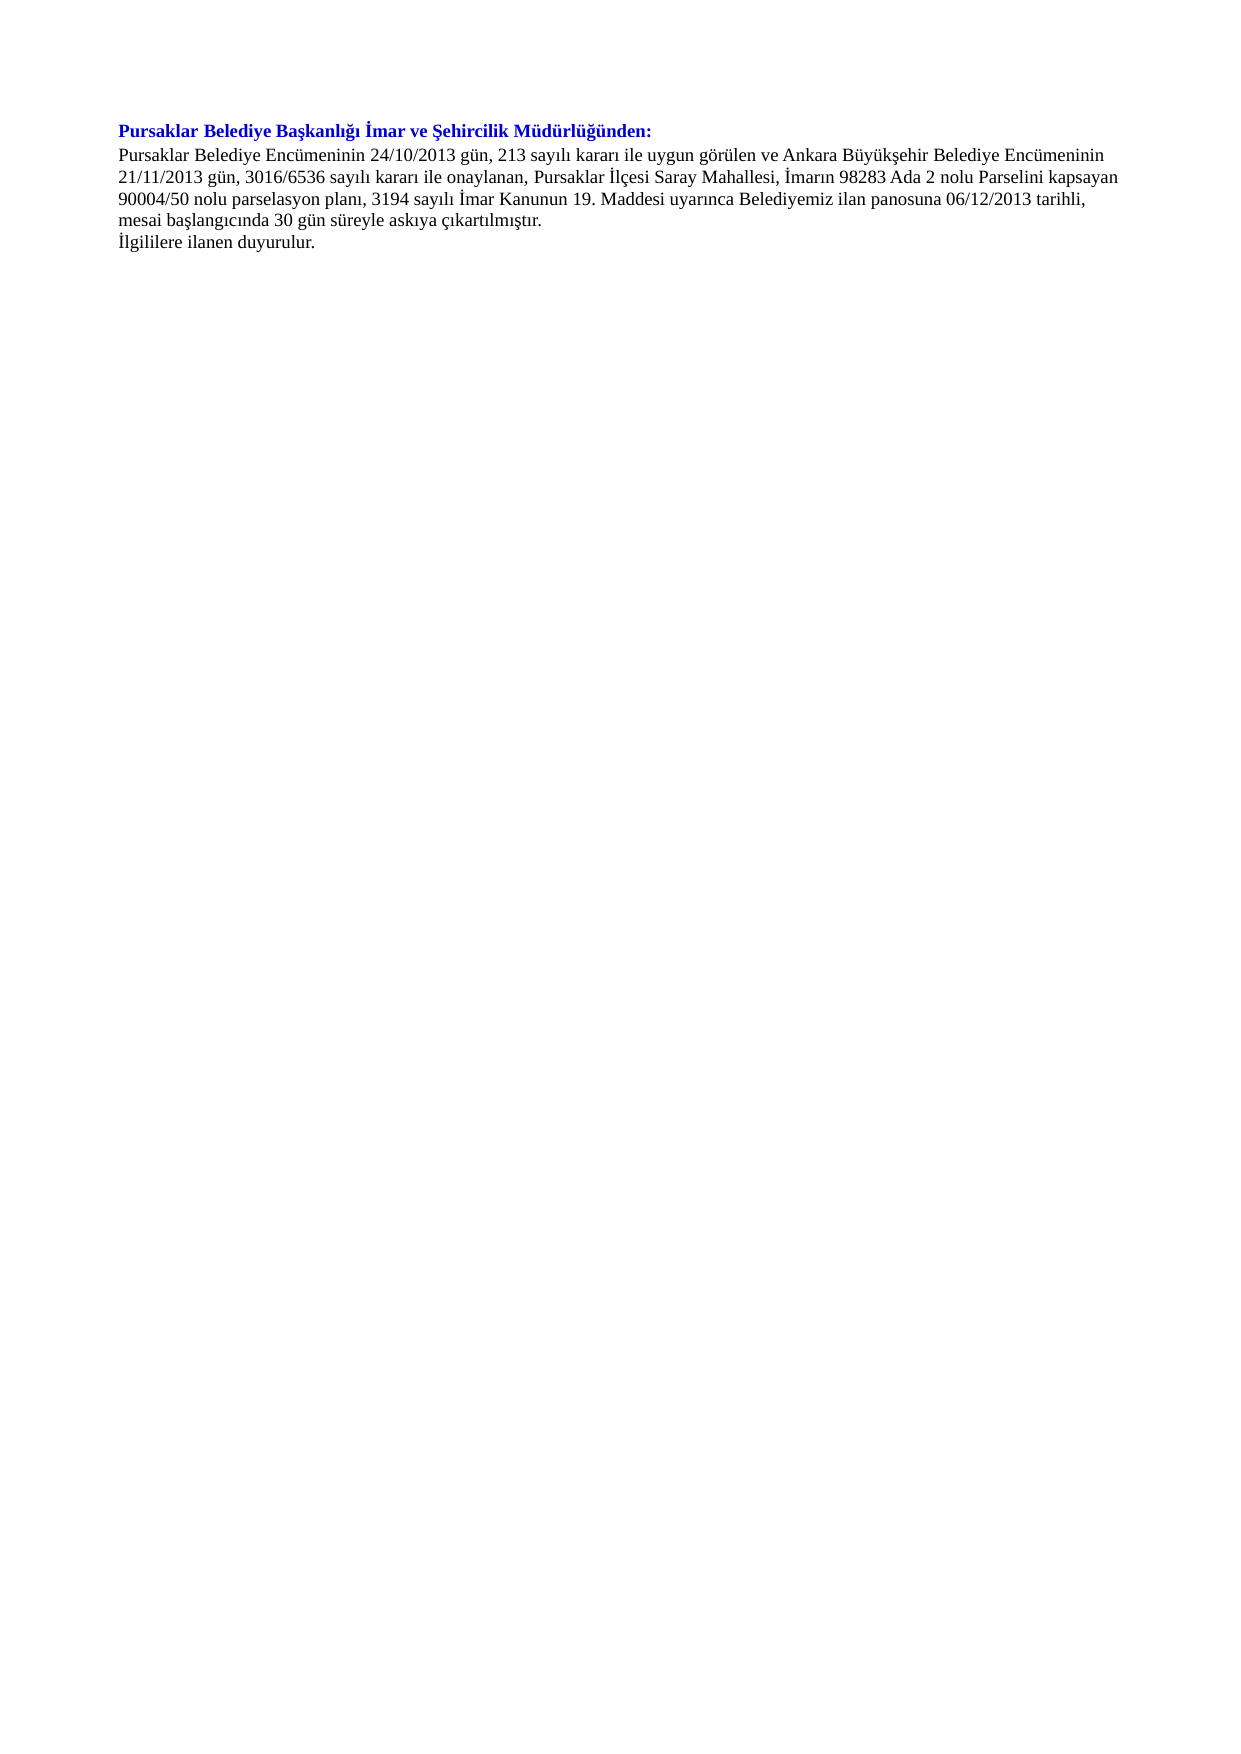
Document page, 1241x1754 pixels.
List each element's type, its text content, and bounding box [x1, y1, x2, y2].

text Pursaklar Belediye Başkanlığı İmar ve Şehircilik Müdürlüğünden: [118, 118, 1122, 142]
text İlgililere ilanen duyurulur. [118, 231, 1122, 252]
text Pursaklar Belediye Encümeninin 24/10/2013 gün, 213 sayılı kararı ile uygun görülen ve Ankara Büyükşehir Belediye Encümeninin 21/11/2013 gün, 3016/6536 sayılı kararı ile onaylanan, Pursaklar İlçesi Saray Mahallesi, İmarın 98283 Ada 2 nolu Parselini kapsayan 90004/50 nolu parselasyon planı, 3194 sayılı İmar Kanunun 19. Maddesi uyarınca Belediyemiz ilan panosuna 06/12/2013 tarihli, mesai başlangıcında 30 gün süreyle askıya çıkartılmıştır. [118, 142, 1122, 231]
